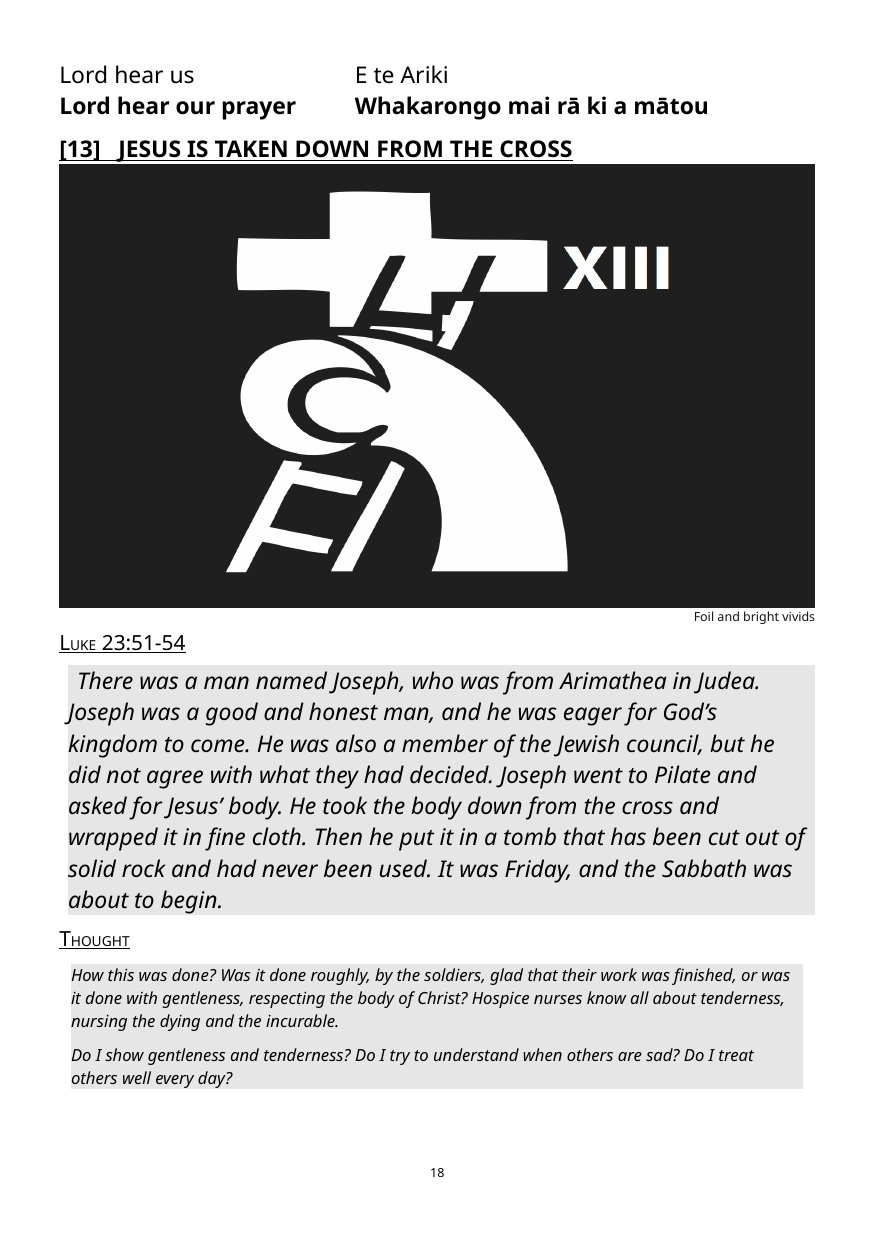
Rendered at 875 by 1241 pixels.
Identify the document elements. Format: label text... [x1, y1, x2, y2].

text Do I show gentleness and tenderness? Do I try to understand when others are sad? Do I treat others well every day? [71, 1044, 803, 1089]
text Lord hear our prayer Whakarongo mai rā ki a mātou [59, 90, 815, 122]
subtitle [13] JESUS IS TAKEN DOWN FROM THE CROSS [59, 133, 815, 164]
text Lord hear us E te Ariki [59, 59, 815, 90]
text Foil and bright vivids [59, 608, 815, 625]
text How this was done? Was it done roughly, by the soldiers, glad that their work was finished, or was it done with gentleness, respecting the body of Christ? Hospice nurses know all about tenderness, nursing the dying and the incurable. [71, 964, 803, 1032]
text There was a man named Joseph, who was from Arimathea in Judea. Joseph was a good and honest man, and he was eager for God’s kingdom to come. He was also a member of the Jewish council, but he did not agree with what they had decided. Joseph went to Pilate and asked for Jesus’ body. He took the body down from the cross and wrapped it in fine cloth. Then he put it in a tomb that has been cut out of solid rock and had never been used. It was Friday, and the Sabbath was about to begin. [68, 665, 815, 915]
picture [59, 164, 815, 608]
subtitle Luke 23:51-54 [59, 628, 815, 656]
subtitle Thought [59, 924, 815, 952]
